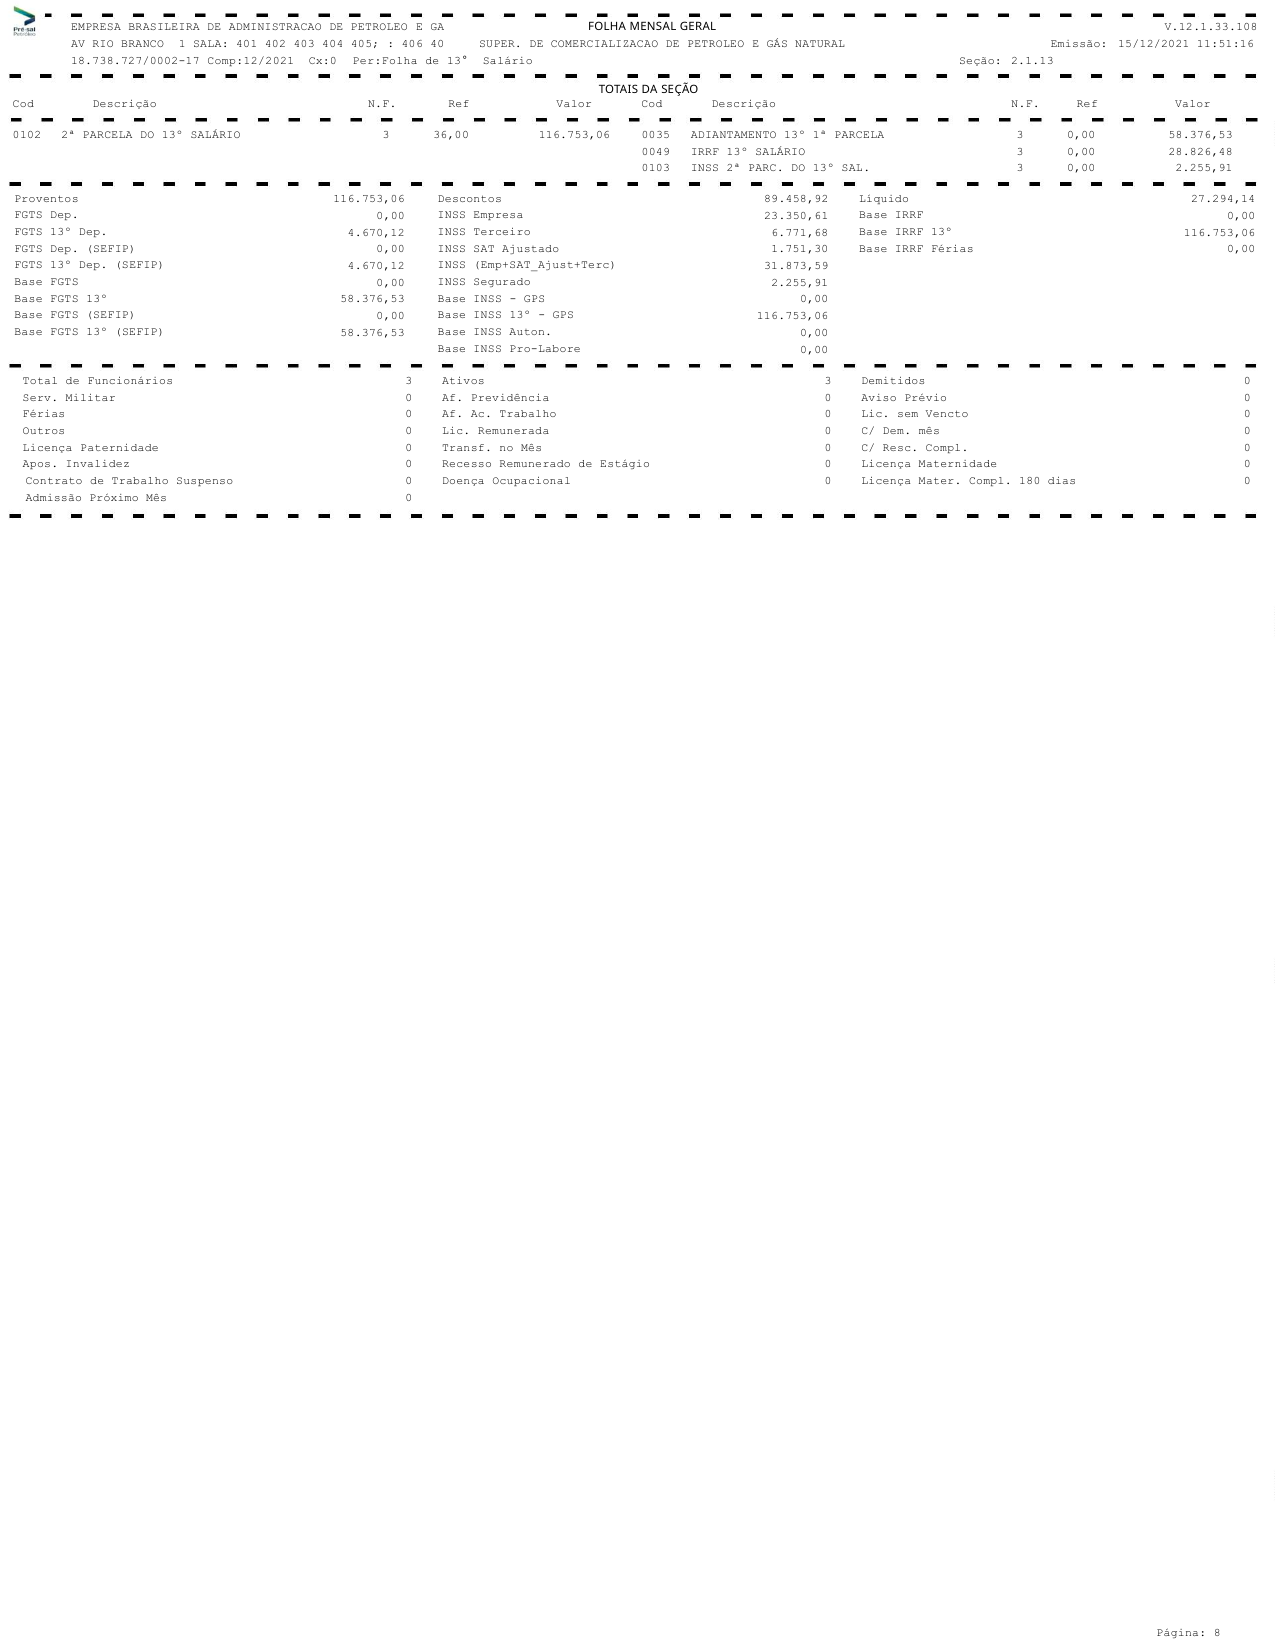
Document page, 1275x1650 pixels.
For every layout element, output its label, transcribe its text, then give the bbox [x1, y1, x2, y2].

picture [0, 0, 1275, 1650]
text 2ª PARCELA DO 13º SALÁRIO [61, 127, 266, 141]
text N.F. [368, 97, 414, 111]
text Demitidos [861, 374, 943, 387]
text Base IRRF Férias [859, 241, 991, 255]
text 0,00 [1067, 127, 1113, 141]
text INSS Segurado [437, 275, 642, 288]
text FGTS 13º Dep. [14, 224, 125, 238]
text Descrição [92, 97, 266, 111]
text 0035 [641, 127, 687, 141]
text Líquido [859, 191, 926, 205]
text 1 [71, 53, 78, 67]
text 0 [824, 440, 849, 454]
text 0 [405, 390, 429, 404]
text Apos. Invalidez [22, 457, 259, 471]
text 0 [405, 424, 429, 437]
text 0,00 [376, 208, 422, 222]
text FGTS Dep. [14, 208, 96, 221]
text 0 [1244, 457, 1268, 471]
text 116.753,06 [757, 309, 846, 322]
text 049 [648, 144, 687, 158]
text 0,00 [1227, 208, 1273, 222]
text 58.376,53 [340, 325, 422, 339]
text 6.771,68 [771, 225, 846, 239]
text Página: 8 [1156, 1626, 1237, 1639]
text Base IRRF 13º [859, 224, 991, 238]
text SUPER. DE COMERCIALIZACAO DE PETROLEO E GÁS NATURAL [479, 37, 871, 50]
text 4.670,12 [347, 259, 422, 272]
text 0,00 [800, 342, 846, 356]
text 0,00 [1227, 242, 1273, 256]
text 28.826,48 [1168, 144, 1250, 158]
text 116.753,06 [538, 127, 627, 141]
text EMPRESA BRASILEIRA DE ADMINISTRACAO DE PETROLEO E GA [71, 20, 469, 33]
text Base INSS 13º - GPS [437, 308, 594, 322]
text 0,00 [1067, 161, 1113, 174]
text 3 [1016, 161, 1041, 174]
text 0 [12, 127, 37, 141]
text Férias [22, 407, 83, 421]
text AV RIO BRANCO 1 SALA: 401 402 403 404 405; : 406 40 [71, 37, 469, 50]
text Base INSS - GPS [437, 291, 562, 305]
text 58.376,53 [1168, 127, 1250, 141]
text 31.873,59 [764, 258, 846, 272]
text Lic. sem Vencto [861, 407, 986, 421]
text Ref [448, 97, 487, 111]
text 0 [1244, 440, 1268, 454]
text INSS (Emp+SAT_Ajust+Terc) [437, 258, 642, 272]
text FGTS Dep. (SEFIP) [14, 241, 188, 255]
text TOTAIS DA SEÇÃO [598, 82, 723, 96]
text Outros [22, 424, 83, 437]
text INSS Empresa [437, 208, 548, 221]
text 0,00 [800, 292, 846, 305]
text 3 [382, 127, 414, 141]
text Admissão Próximo Mês [25, 491, 259, 504]
text Lic. Remunerada [442, 424, 574, 437]
text 0 [1244, 424, 1268, 437]
text Descontos [437, 191, 519, 205]
text 0 [641, 144, 648, 158]
text Aviso Prévio [861, 390, 964, 404]
text 0 [824, 457, 849, 471]
text Descrição [711, 97, 793, 111]
text 8.738.727/0002-17 Comp:12/2021 Cx:0 Per:Folha de 13° Salário [78, 53, 557, 67]
text Base INSS Auton. [437, 325, 594, 338]
text Base FGTS (SEFIP) [14, 308, 188, 322]
text 0 [824, 390, 849, 404]
text Cod [12, 97, 58, 111]
text 3 [1016, 127, 1041, 141]
text Transf. no Mês [442, 440, 574, 454]
text 102 [37, 127, 58, 141]
text 0 [405, 490, 429, 504]
text 23.350,61 [764, 208, 846, 222]
text 0,00 [800, 325, 846, 339]
text 0 [641, 161, 648, 174]
text 1.751,30 [771, 242, 846, 255]
text C/ Dem. mês [861, 424, 986, 437]
text 0 [824, 474, 849, 487]
text 3 [1016, 144, 1041, 158]
text Recesso Remunerado de Estágio [442, 457, 675, 471]
text 36,00 [433, 127, 486, 141]
text 3 [824, 374, 849, 387]
text 0,00 [376, 275, 422, 289]
text 2.255,91 [1175, 161, 1250, 174]
text Base FGTS 13º (SEFIP) [14, 325, 188, 338]
text Licença Mater. Compl. 180 dias [861, 474, 1102, 487]
text Doença Ocupacional [442, 474, 675, 487]
text 0,00 [376, 309, 422, 322]
text Af. Previdência [442, 390, 574, 404]
text 116.753,06 [1184, 225, 1273, 239]
text 0 [824, 407, 849, 421]
text N.F. [1011, 97, 1057, 111]
text 0 [1244, 474, 1268, 487]
text Licença Paternidade [22, 440, 259, 454]
text 0 [1244, 407, 1268, 421]
text Total de Funcionários [22, 374, 196, 387]
text FGTS 13º Dep. (SEFIP) [14, 258, 188, 272]
text 0,00 [1067, 144, 1113, 158]
text FOLHA MENSAL GERAL [588, 20, 737, 33]
text 116.753,06 [333, 192, 422, 205]
text V.12.1.33.108 [1164, 20, 1275, 33]
text Base FGTS 13º [14, 291, 125, 305]
text 0 [405, 474, 429, 487]
text Valor [556, 97, 609, 111]
text Emissão: [1050, 37, 1118, 50]
text Valor [1175, 97, 1228, 111]
text INSS SAT Ajustado [437, 241, 642, 255]
text Ref [1076, 97, 1115, 111]
text 0 [1244, 374, 1268, 387]
text ADIANTAMENTO 13º 1ª PARCELA [691, 127, 909, 141]
text 58.376,53 [340, 292, 422, 306]
text Seção: 2.1.13 [959, 53, 1130, 67]
text IRRF 13º SALÁRIO [691, 144, 909, 158]
text Base FGTS [14, 275, 188, 288]
text 0 [405, 440, 429, 454]
text Cod [641, 97, 680, 111]
text INSS Terceiro [437, 224, 548, 238]
text Af. Ac. Trabalho [442, 407, 574, 421]
text Ativos [442, 374, 502, 387]
text 103 [648, 161, 687, 174]
text INSS 2ª PARC. DO 13º SAL. [691, 161, 895, 174]
text Contrato de Trabalho Suspenso [25, 474, 259, 487]
text 89.458,92 [764, 192, 846, 205]
text 3 [405, 374, 429, 387]
text C/ Resc. Compl. [861, 440, 1018, 454]
text Licença Maternidade [861, 457, 1018, 471]
text 4.670,12 [347, 225, 422, 239]
text Base INSS Pro-Labore [437, 341, 603, 355]
text Base IRRF [859, 208, 941, 221]
text 0 [405, 407, 429, 421]
text 0,00 [376, 242, 422, 256]
text Proventos [14, 191, 96, 205]
text 2.255,91 [771, 275, 846, 289]
text 0 [405, 457, 429, 471]
text Serv. Militar [22, 390, 196, 404]
text 0 [824, 424, 849, 437]
text 15/12/2021 11:51:16 [1118, 37, 1275, 50]
text 0 [1244, 390, 1268, 404]
text 27.294,14 [1191, 192, 1273, 205]
